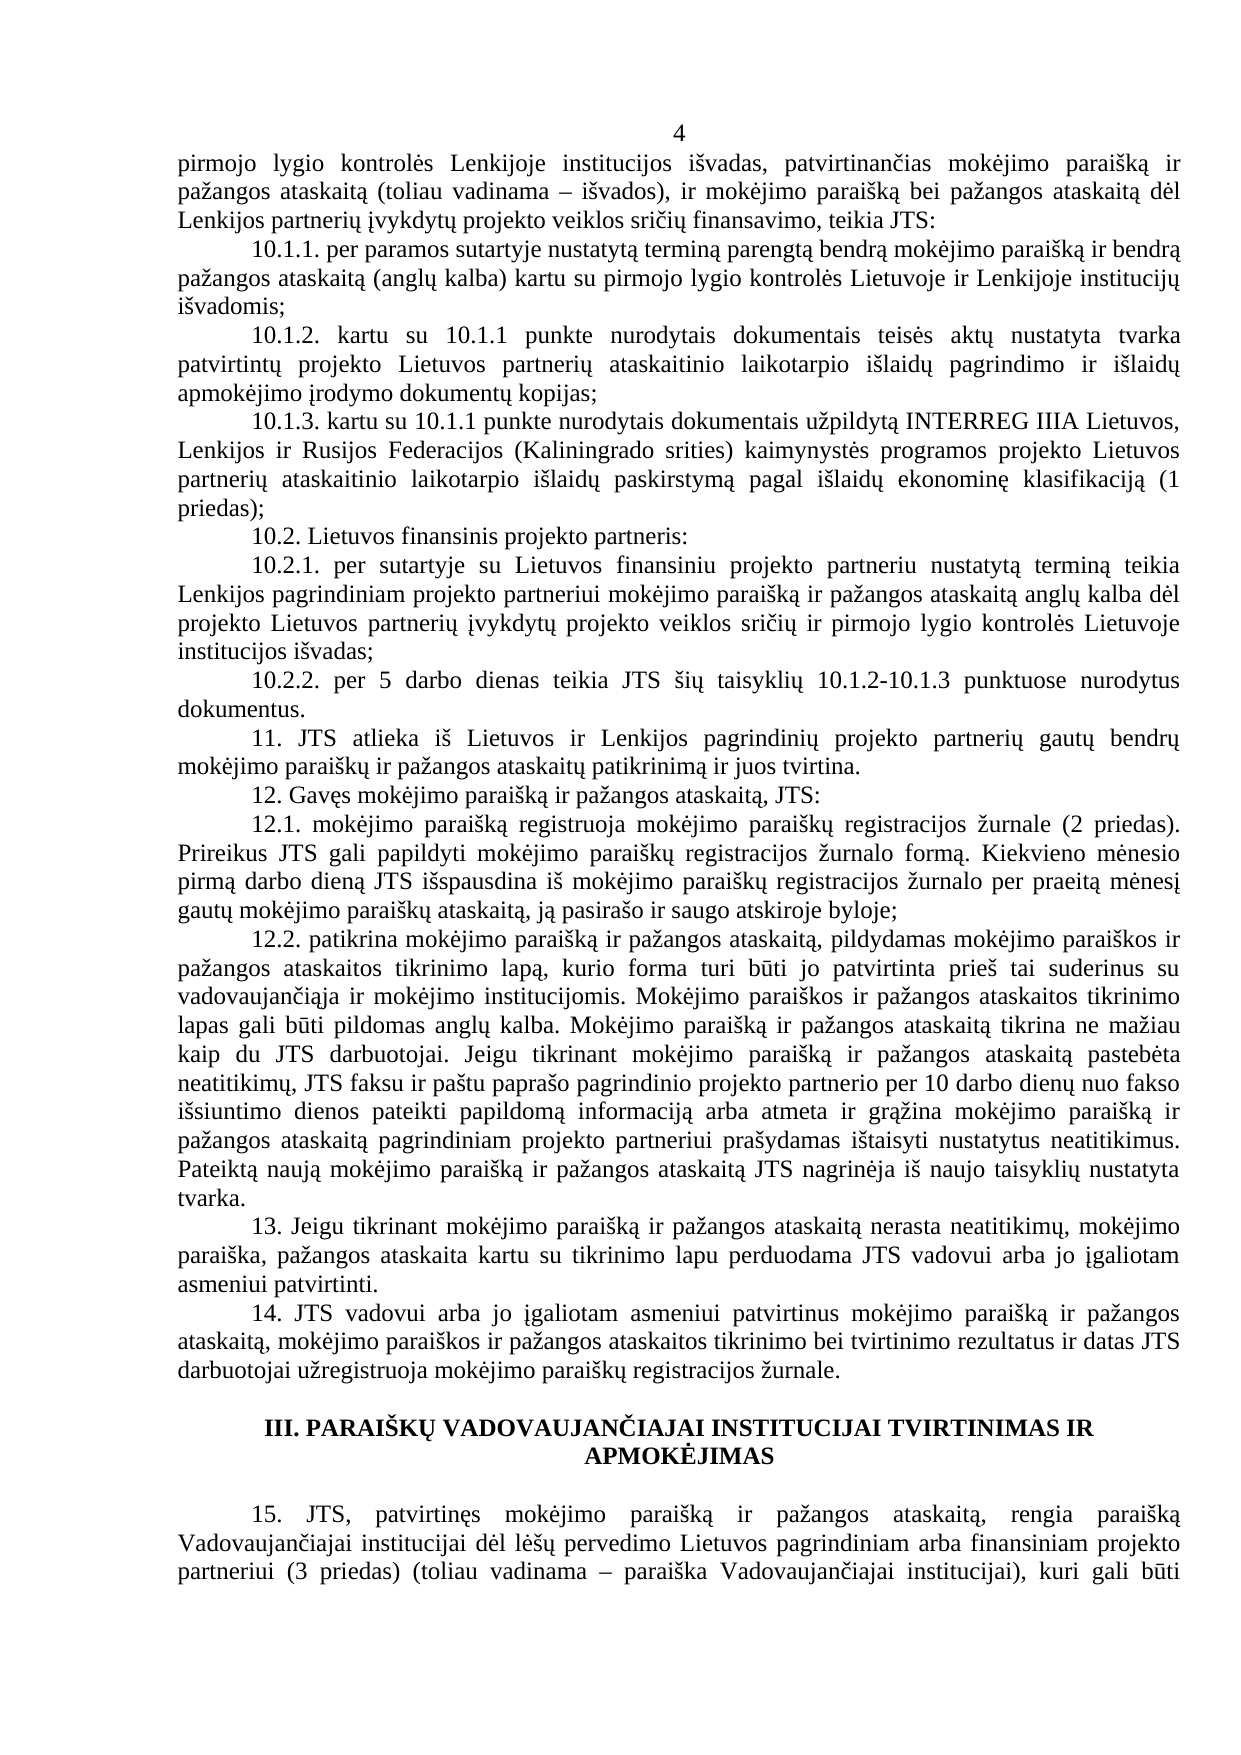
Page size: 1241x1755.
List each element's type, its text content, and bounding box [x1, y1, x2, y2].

text 10.2.2. per 5 darbo dienas teikia JTS šių taisyklių 10.1.2-10.1.3 punktuose nurodytus dokumentus. [177, 665, 1181, 723]
text 10.2.1. per sutartyje su Lietuvos finansiniu projekto partneriu nustatytą terminą teikia Lenkijos pagrindiniam projekto partneriui mokėjimo paraišką ir pažangos ataskaitą anglų kalba dėl projekto Lietuvos partnerių įvykdytų projekto veiklos sričių ir pirmojo lygio kontrolės Lietuvoje institucijos išvadas; [177, 550, 1181, 665]
text 10.1.1. per paramos sutartyje nustatytą terminą parengtą bendrą mokėjimo paraišką ir bendrą pažangos ataskaitą (anglų kalba) kartu su pirmojo lygio kontrolės Lietuvoje ir Lenkijoje institucijų išvadomis; [177, 234, 1181, 320]
text 10.1.2. kartu su 10.1.1 punkte nurodytais dokumentais teisės aktų nustatyta tvarka patvirtintų projekto Lietuvos partnerių ataskaitinio laikotarpio išlaidų pagrindimo ir išlaidų apmokėjimo įrodymo dokumentų kopijas; [177, 320, 1181, 406]
text 12. Gavęs mokėjimo paraišką ir pažangos ataskaitą, JTS: [177, 780, 1181, 809]
text 10.1.3. kartu su 10.1.1 punkte nurodytais dokumentais užpildytą INTERREG IIIA Lietuvos, Lenkijos ir Rusijos Federacijos (Kaliningrado srities) kaimynystės programos projekto Lietuvos partnerių ataskaitinio laikotarpio išlaidų paskirstymą pagal išlaidų ekonominę klasifikaciją (1 priedas); [177, 406, 1181, 521]
text 12.2. patikrina mokėjimo paraišką ir pažangos ataskaitą, pildydamas mokėjimo paraiškos ir pažangos ataskaitos tikrinimo lapą, kurio forma turi būti jo patvirtinta prieš tai suderinus su vadovaujančiąja ir mokėjimo institucijomis. Mokėjimo paraiškos ir pažangos ataskaitos tikrinimo lapas gali būti pildomas anglų kalba. Mokėjimo paraišką ir pažangos ataskaitą tikrina ne mažiau kaip du JTS darbuotojai. Jeigu tikrinant mokėjimo paraišką ir pažangos ataskaitą pastebėta neatitikimų, JTS faksu ir paštu paprašo pagrindinio projekto partnerio per 10 darbo dienų nuo fakso išsiuntimo dienos pateikti papildomą informaciją arba atmeta ir grąžina mokėjimo paraišką ir pažangos ataskaitą pagrindiniam projekto partneriui prašydamas ištaisyti nustatytus neatitikimus. Pateiktą naują mokėjimo paraišką ir pažangos ataskaitą JTS nagrinėja iš naujo taisyklių nustatyta tvarka. [177, 924, 1181, 1211]
text 10.2. Lietuvos finansinis projekto partneris: [177, 521, 1181, 550]
text III. PARAIŠKŲ VADOVAUJANČIAJAI INSTITUCIJAI TVIRTINIMAS IR APMOKĖJIMAS [177, 1413, 1181, 1470]
text 15. JTS, patvirtinęs mokėjimo paraišką ir pažangos ataskaitą, rengia paraišką Vadovaujančiajai institucijai dėl lėšų pervedimo Lietuvos pagrindiniam arba finansiniam projekto partneriui (3 priedas) (toliau vadinama – paraiška Vadovaujančiajai institucijai), kuri gali būti [177, 1499, 1181, 1585]
text 14. JTS vadovui arba jo įgaliotam asmeniui patvirtinus mokėjimo paraišką ir pažangos ataskaitą, mokėjimo paraiškos ir pažangos ataskaitos tikrinimo bei tvirtinimo rezultatus ir datas JTS darbuotojai užregistruoja mokėjimo paraiškų registracijos žurnale. [177, 1298, 1181, 1384]
text 13. Jeigu tikrinant mokėjimo paraišką ir pažangos ataskaitą nerasta neatitikimų, mokėjimo paraiška, pažangos ataskaita kartu su tikrinimo lapu perduodama JTS vadovui arba jo įgaliotam asmeniui patvirtinti. [177, 1211, 1181, 1298]
text 11. JTS atlieka iš Lietuvos ir Lenkijos pagrindinių projekto partnerių gautų bendrų mokėjimo paraiškų ir pažangos ataskaitų patikrinimą ir juos tvirtina. [177, 723, 1181, 780]
text 12.1. mokėjimo paraišką registruoja mokėjimo paraiškų registracijos žurnale (2 priedas). Prireikus JTS gali papildyti mokėjimo paraiškų registracijos žurnalo formą. Kiekvieno mėnesio pirmą darbo dieną JTS išspausdina iš mokėjimo paraiškų registracijos žurnalo per praeitą mėnesį gautų mokėjimo paraiškų ataskaitą, ją pasirašo ir saugo atskiroje byloje; [177, 809, 1181, 924]
text pirmojo lygio kontrolės Lenkijoje institucijos išvadas, patvirtinančias mokėjimo paraišką ir pažangos ataskaitą (toliau vadinama – išvados), ir mokėjimo paraišką bei pažangos ataskaitą dėl Lenkijos partnerių įvykdytų projekto veiklos sričių finansavimo, teikia JTS: [177, 148, 1181, 234]
